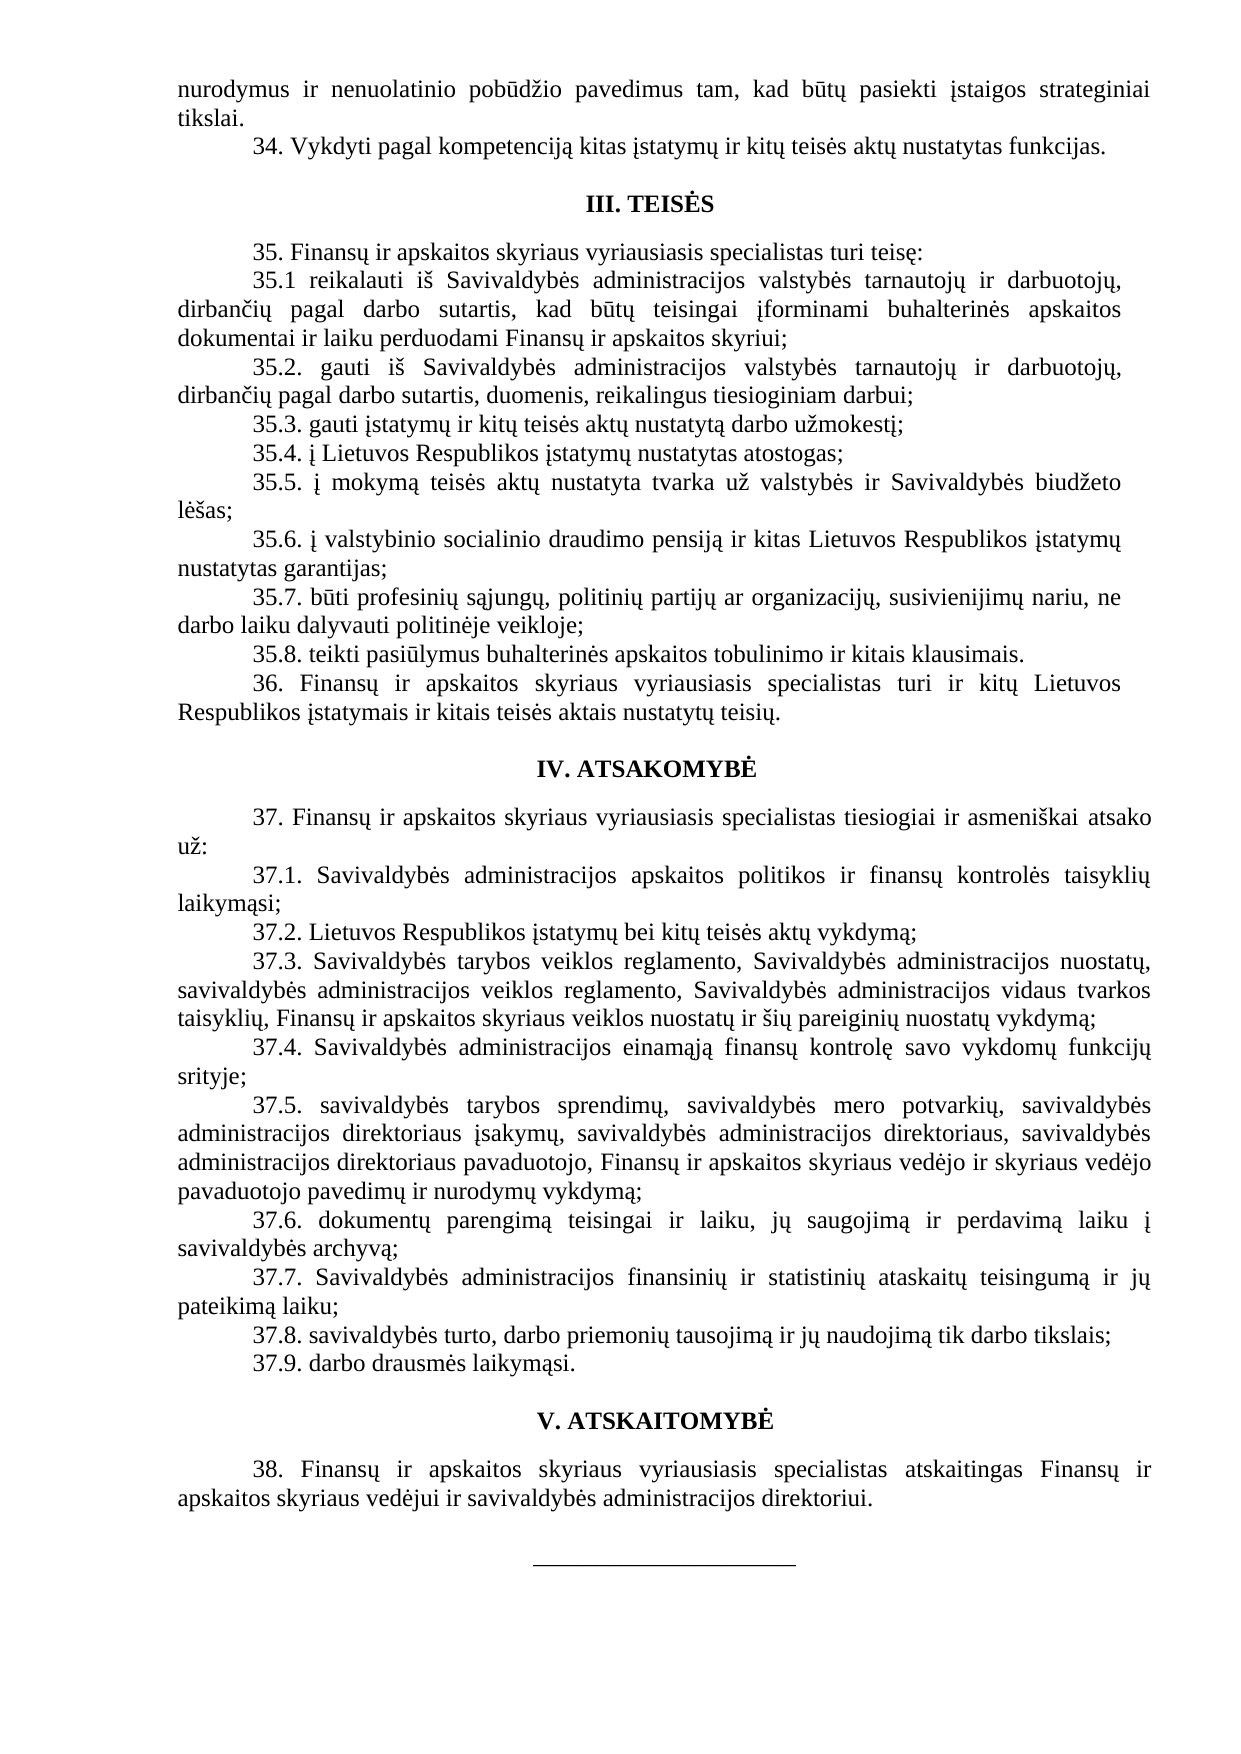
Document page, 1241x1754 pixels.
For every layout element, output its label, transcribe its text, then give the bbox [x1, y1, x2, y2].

text 35.8. teikti pasiūlymus buhalterinės apskaitos tobulinimo ir kitais klausimais. [177, 639, 1123, 668]
text 37.6. dokumentų parengimą teisingai ir laiku, jų saugojimą ir perdavimą laiku į savivaldybės archyvą; [177, 1205, 1152, 1262]
text IV. ATSAKOMYBĖ [177, 754, 1123, 783]
text nurodymus ir nenuolatinio pobūdžio pavedimus tam, kad būtų pasiekti įstaigos strateginiai tikslai. [177, 74, 1152, 131]
text 35.3. gauti įstatymų ir kitų teisės aktų nustatytą darbo užmokestį; [177, 409, 1123, 438]
text 36. Finansų ir apskaitos skyriaus vyriausiasis specialistas turi ir kitų Lietuvos Respublikos įstatymais ir kitais teisės aktais nustatytų teisių. [177, 668, 1123, 726]
text 35.2. gauti iš Savivaldybės administracijos valstybės tarnautojų ir darbuotojų, dirbančių pagal darbo sutartis, duomenis, reikalingus tiesioginiam darbui; [177, 352, 1123, 409]
text 37.8. savivaldybės turto, darbo priemonių tausojimą ir jų naudojimą tik darbo tikslais; [177, 1320, 1152, 1348]
text 37.5. savivaldybės tarybos sprendimų, savivaldybės mero potvarkių, savivaldybės administracijos direktoriaus įsakymų, savivaldybės administracijos direktoriaus, savivaldybės administracijos direktoriaus pavaduotojo, Finansų ir apskaitos skyriaus vedėjo ir skyriaus vedėjo pavaduotojo pavedimų ir nurodymų vykdymą; [177, 1090, 1152, 1205]
text 37.4. Savivaldybės administracijos einamąją finansų kontrolę savo vykdomų funkcijų srityje; [177, 1032, 1152, 1090]
text 35. Finansų ir apskaitos skyriaus vyriausiasis specialistas turi teisę: [177, 237, 1123, 266]
text 35.5. į mokymą teisės aktų nustatyta tvarka už valstybės ir Savivaldybės biudžeto lėšas; [177, 467, 1123, 524]
text 38. Finansų ir apskaitos skyriaus vyriausiasis specialistas atskaitingas Finansų ir apskaitos skyriaus vedėjui ir savivaldybės administracijos direktoriui. [177, 1454, 1152, 1511]
text 34. Vykdyti pagal kompetenciją kitas įstatymų ir kitų teisės aktų nustatytas funkcijas. [177, 131, 1152, 160]
text V. ATSKAITOMYBĖ [177, 1406, 1133, 1435]
text 35.7. būti profesinių sąjungų, politinių partijų ar organizacijų, susivienijimų nariu, ne darbo laiku dalyvauti politinėje veikloje; [177, 582, 1123, 639]
text 35.4. į Lietuvos Respublikos įstatymų nustatytas atostogas; [177, 438, 1123, 467]
text 35.6. į valstybinio socialinio draudimo pensiją ir kitas Lietuvos Respublikos įstatymų nustatytas garantijas; [177, 524, 1123, 582]
text 37.1. Savivaldybės administracijos apskaitos politikos ir finansų kontrolės taisyklių laikymąsi; [177, 860, 1152, 917]
text _____________________ [177, 1540, 1152, 1569]
text III. TEISĖS [177, 189, 1123, 218]
text 37.7. Savivaldybės administracijos finansinių ir statistinių ataskaitų teisingumą ir jų pateikimą laiku; [177, 1262, 1152, 1320]
text 37. Finansų ir apskaitos skyriaus vyriausiasis specialistas tiesiogiai ir asmeniškai atsako už: [177, 802, 1152, 860]
text 37.2. Lietuvos Respublikos įstatymų bei kitų teisės aktų vykdymą; [177, 917, 1152, 946]
text 35.1 reikalauti iš Savivaldybės administracijos valstybės tarnautojų ir darbuotojų, dirbančių pagal darbo sutartis, kad būtų teisingai įforminami buhalterinės apskaitos dokumentai ir laiku perduodami Finansų ir apskaitos skyriui; [177, 266, 1123, 352]
text 37.9. darbo drausmės laikymąsi. [177, 1348, 1152, 1377]
text 37.3. Savivaldybės tarybos veiklos reglamento, Savivaldybės administracijos nuostatų, savivaldybės administracijos veiklos reglamento, Savivaldybės administracijos vidaus tvarkos taisyklių, Finansų ir apskaitos skyriaus veiklos nuostatų ir šių pareiginių nuostatų vykdymą; [177, 946, 1152, 1032]
